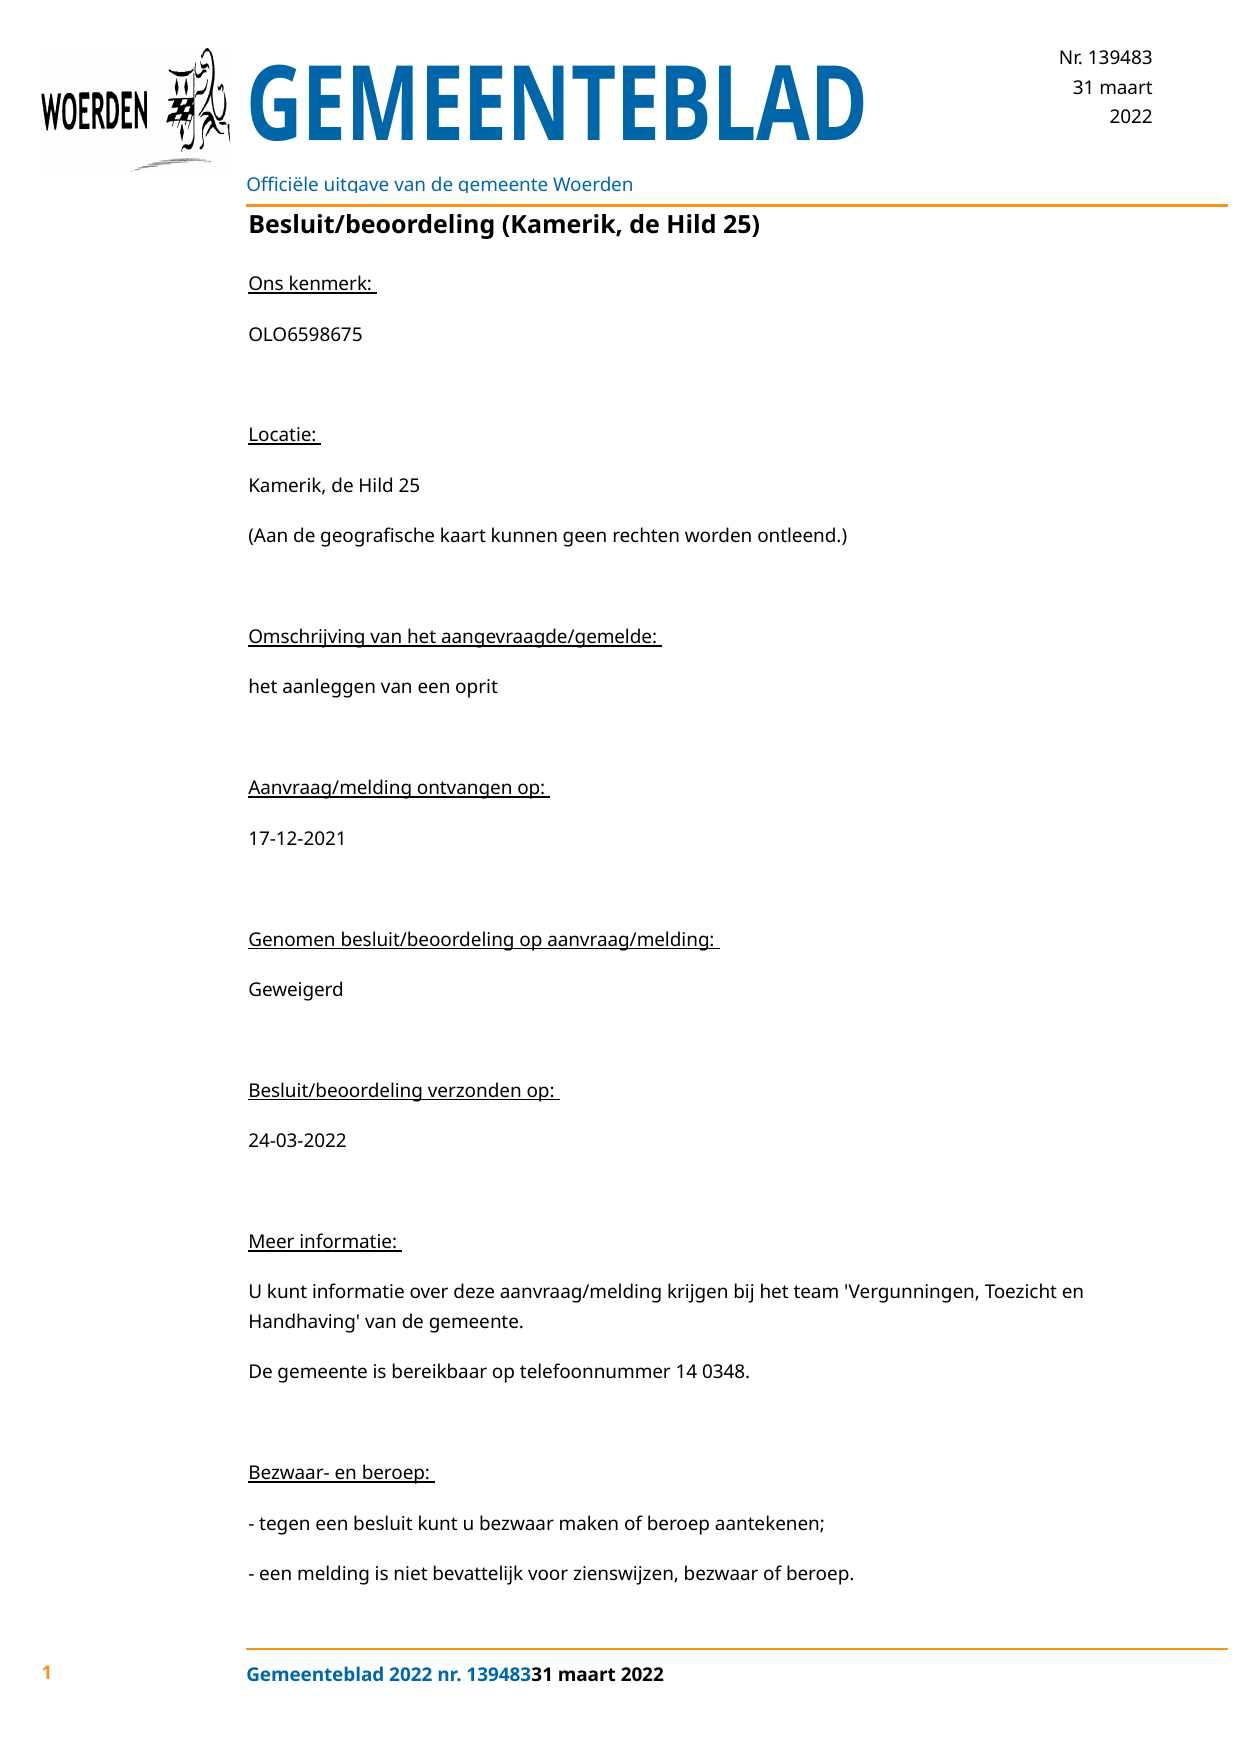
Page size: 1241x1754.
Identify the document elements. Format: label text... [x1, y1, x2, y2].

text Aanvraag/melding ontvangen op: [248, 774, 1152, 800]
text Locatie: [248, 422, 1152, 447]
text Meer informatie: [248, 1228, 1152, 1254]
text Besluit/beoordeling (Kamerik, de Hild 25) [248, 207, 1152, 241]
text Ons kenmerk: [248, 270, 1152, 296]
text 24-03-2022 [248, 1127, 1152, 1153]
text 17-12-2021 [248, 825, 1152, 851]
text De gemeente is bereikbaar op telefoonnummer 14 0348. [248, 1359, 1152, 1384]
text Geweigerd [248, 976, 1152, 1002]
text OLO6598675 [248, 321, 1152, 346]
text U kunt informatie over deze aanvraag/melding krijgen bij het team 'Vergunningen, Toezicht en Handhaving' van de gemeente. [248, 1279, 1152, 1334]
text Bezwaar- en beroep: [248, 1459, 1152, 1485]
text Genomen besluit/beoordeling op aanvraag/melding: [248, 926, 1152, 951]
text het aanleggen van een oprit [248, 674, 1152, 699]
picture [41, 47, 231, 172]
text Kamerik, de Hild 25 [248, 472, 1152, 498]
text - tegen een besluit kunt u bezwaar maken of beroep aantekenen; [248, 1510, 1152, 1536]
text Besluit/beoordeling verzonden op: [248, 1077, 1152, 1103]
text Omschrijving van het aangevraagde/gemelde: [248, 623, 1152, 649]
text (Aan de geografische kaart kunnen geen rechten worden ontleend.) [248, 522, 1152, 548]
text - een melding is niet bevattelijk voor zienswijzen, bezwaar of beroep. [248, 1560, 1152, 1586]
